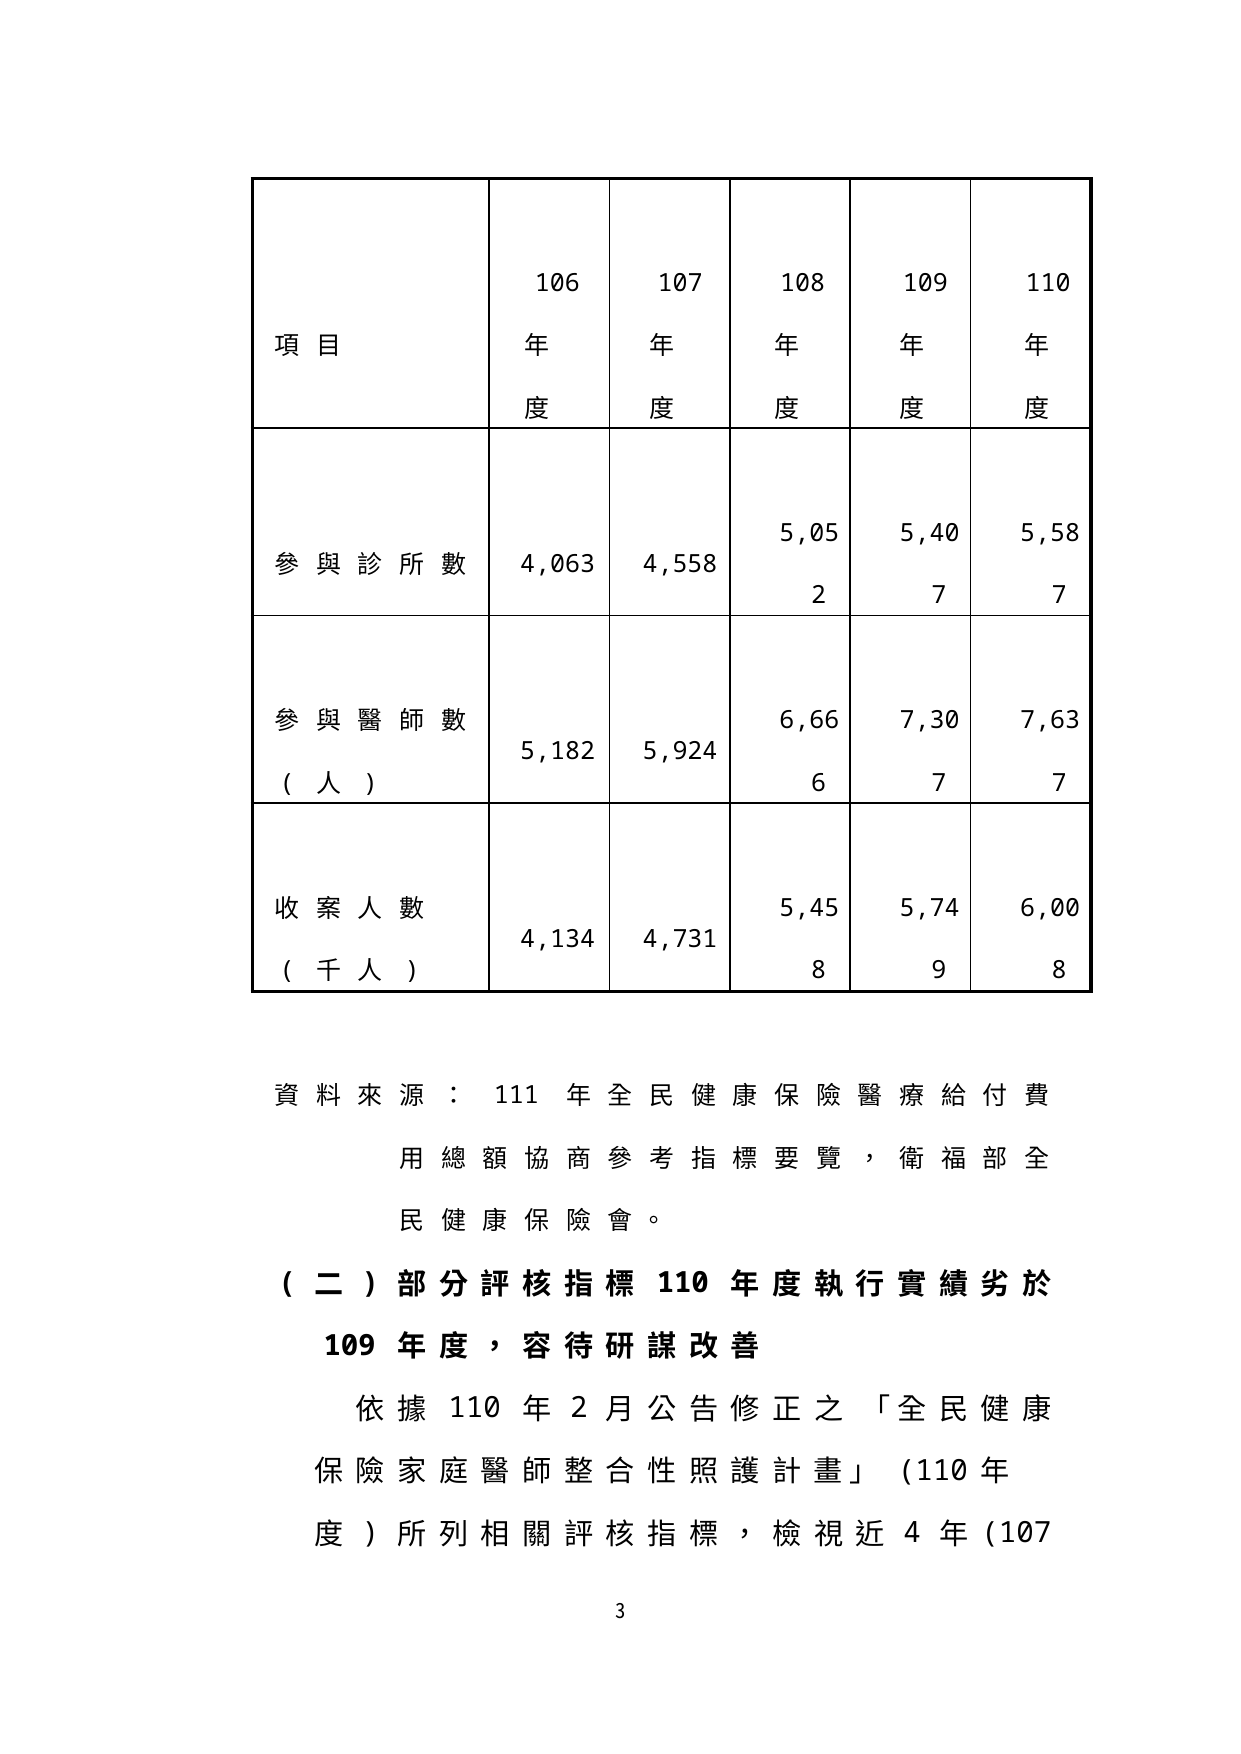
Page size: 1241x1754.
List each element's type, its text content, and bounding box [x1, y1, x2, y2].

table_cell 5,458 [731, 804, 849, 990]
table_header 107年度 [610, 180, 729, 427]
table_cell 7,637 [971, 616, 1089, 802]
table_cell 6,008 [971, 804, 1089, 990]
table_header 110年度 [971, 180, 1089, 427]
table_cell 5,587 [971, 429, 1089, 615]
text 依據110年2月公告修正之「全民健康保險家庭醫師整合性照護計畫」(110年度)所列相關評核指標，檢視近4年(107 [271, 1365, 1058, 1552]
table_cell 4,731 [610, 804, 729, 990]
table_cell 4,134 [490, 804, 609, 990]
table_cell 參與醫師數(人) [254, 616, 488, 802]
text 資料來源：111年全民健康保險醫療給付費用總額協商參考指標要覽，衛福部全民健康保險會。 [242, 1052, 1058, 1240]
table_cell 5,749 [851, 804, 970, 990]
table_header 109年度 [851, 180, 970, 427]
table_cell 4,063 [490, 429, 609, 615]
table_header 106年度 [490, 180, 609, 427]
table_cell 5,052 [731, 429, 849, 615]
table_cell 5,182 [490, 616, 609, 802]
table_cell 收案人數(千人) [254, 804, 488, 990]
text (二)部分評核指標110年度執行實績劣於109年度，容待研謀改善 [242, 1240, 1058, 1365]
table_cell 5,924 [610, 616, 729, 802]
table_cell 參與診所數 [254, 429, 488, 615]
table_cell 7,307 [851, 616, 970, 802]
table_cell 6,666 [731, 616, 849, 802]
table_cell 4,558 [610, 429, 729, 615]
table_cell 5,407 [851, 429, 970, 615]
table_header 108年度 [731, 180, 849, 427]
table_header 項目 [254, 180, 488, 427]
